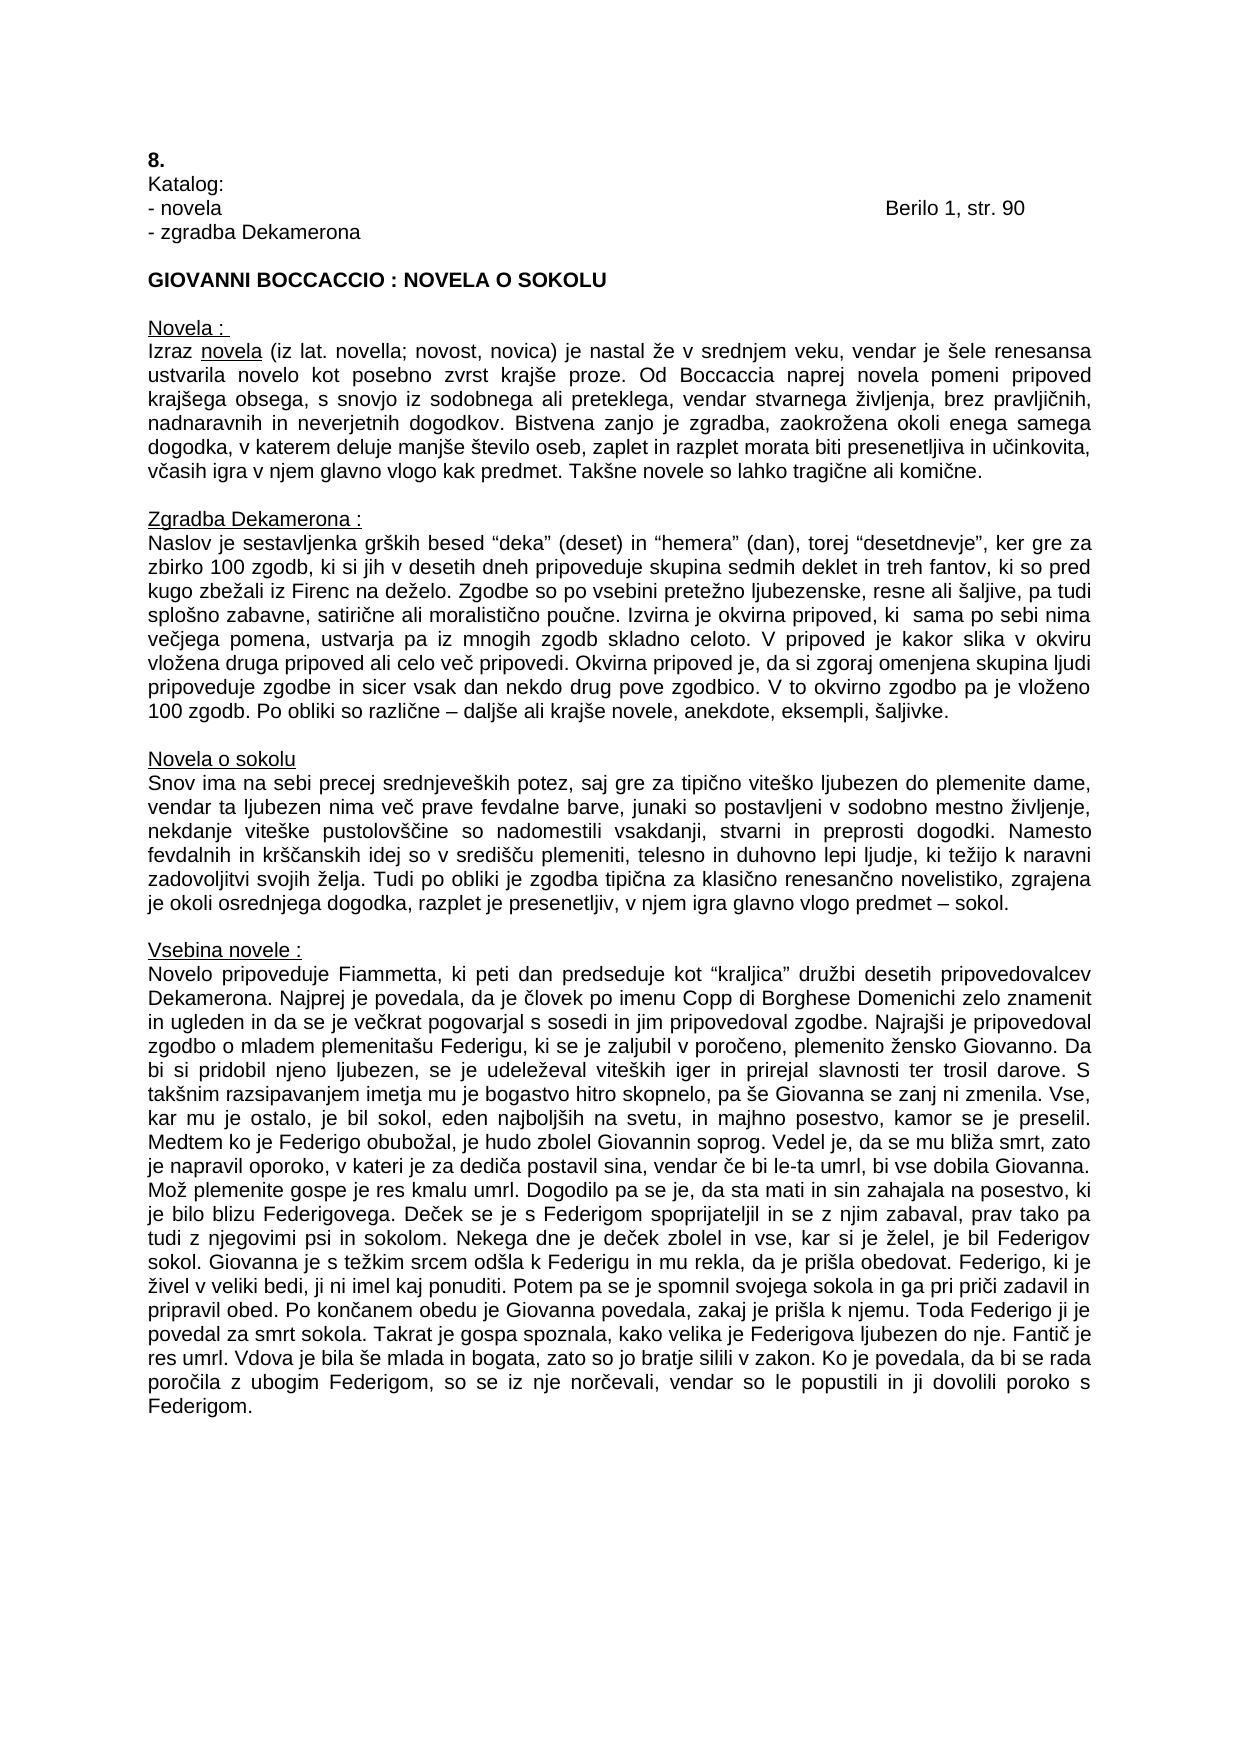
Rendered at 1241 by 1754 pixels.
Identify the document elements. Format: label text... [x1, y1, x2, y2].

text Vsebina novele : [148, 938, 1093, 962]
text Snov ima na sebi precej srednjeveških potez, saj gre za tipično viteško ljubezen do plemenite dame, vendar ta ljubezen nima več prave fevdalne barve, junaki so postavljeni v sodobno mestno življenje, nekdanje viteške pustolovščine so nadomestili vsakdanji, stvarni in preprosti dogodki. Namesto fevdalnih in krščanskih idej so v središču plemeniti, telesno in duhovno lepi ljudje, ki težijo k naravni zadovoljitvi svojih želja. Tudi po obliki je zgodba tipična za klasično renesančno novelistiko, zgrajena je okoli osrednjega dogodka, razplet je presenetljiv, v njem igra glavno vlogo predmet – sokol. [148, 771, 1093, 914]
text - novela Berilo 1, str. 90 [148, 196, 1093, 219]
text Novelo pripoveduje Fiammetta, ki peti dan predseduje kot “kraljica” družbi desetih pripovedovalcev Dekamerona. Najprej je povedala, da je človek po imenu Copp di Borghese Domenichi zelo znamenit in ugleden in da se je večkrat pogovarjal s sosedi in jim pripovedoval zgodbe. Najrajši je pripovedoval zgodbo o mladem plemenitašu Federigu, ki se je zaljubil v poročeno, plemenito žensko Giovanno. Da bi si pridobil njeno ljubezen, se je udeleževal viteških iger in prirejal slavnosti ter trosil darove. S takšnim razsipavanjem imetja mu je bogastvo hitro skopnelo, pa še Giovanna se zanj ni zmenila. Vse, kar mu je ostalo, je bil sokol, eden najboljših na svetu, in majhno posestvo, kamor se je preselil. Medtem ko je Federigo obubožal, je hudo zbolel Giovannin soprog. Vedel je, da se mu bliža smrt, zato je napravil oporoko, v kateri je za dediča postavil sina, vendar če bi le-ta umrl, bi vse dobila Giovanna. Mož plemenite gospe je res kmalu umrl. Dogodilo pa se je, da sta mati in sin zahajala na posestvo, ki je bilo blizu Federigovega. Deček se je s Federigom spoprijateljil in se z njim zabaval, prav tako pa tudi z njegovimi psi in sokolom. Nekega dne je deček zbolel in vse, kar si je želel, je bil Federigov sokol. Giovanna je s težkim srcem odšla k Federigu in mu rekla, da je prišla obedovat. Federigo, ki je živel v veliki bedi, ji ni imel kaj ponuditi. Potem pa se je spomnil svojega sokola in ga pri priči zadavil in pripravil obed. Po končanem obedu je Giovanna povedala, zakaj je prišla k njemu. Toda Federigo ji je povedal za smrt sokola. Takrat je gospa spoznala, kako velika je Federigova ljubezen do nje. Fantič je res umrl. Vdova je bila še mlada in bogata, zato so jo bratje silili v zakon. Ko je povedala, da bi se rada poročila z ubogim Federigom, so se iz nje norčevali, vendar so le popustili in ji dovolili poroko s Federigom. [148, 962, 1093, 1417]
text 8. [148, 148, 1093, 172]
text Novela o sokolu [148, 747, 1093, 771]
text Katalog: [148, 172, 1093, 196]
text Izraz novela (iz lat. novella; novost, novica) je nastal že v srednjem veku, vendar je šele renesansa ustvarila novelo kot posebno zvrst krajše proze. Od Boccaccia naprej novela pomeni pripoved krajšega obsega, s snovjo iz sodobnega ali preteklega, vendar stvarnega življenja, brez pravljičnih, nadnaravnih in neverjetnih dogodkov. Bistvena zanjo je zgradba, zaokrožena okoli enega samega dogodka, v katerem deluje manjše število oseb, zaplet in razplet morata biti presenetljiva in učinkovita, včasih igra v njem glavno vlogo kak predmet. Takšne novele so lahko tragične ali komične. [148, 339, 1093, 483]
text Novela : [148, 315, 1093, 339]
text - zgradba Dekamerona [148, 219, 1093, 243]
subtitle GIOVANNI BOCCACCIO : NOVELA O SOKOLU [148, 267, 1093, 291]
text Zgradba Dekamerona : [148, 507, 1093, 531]
text Naslov je sestavljenka grških besed “deka” (deset) in “hemera” (dan), torej “desetdnevje”, ker gre za zbirko 100 zgodb, ki si jih v desetih dneh pripoveduje skupina sedmih deklet in treh fantov, ki so pred kugo zbežali iz Firenc na deželo. Zgodbe so po vsebini pretežno ljubezenske, resne ali šaljive, pa tudi splošno zabavne, satirične ali moralistično poučne. Izvirna je okvirna pripoved, ki sama po sebi nima večjega pomena, ustvarja pa iz mnogih zgodb skladno celoto. V pripoved je kakor slika v okviru vložena druga pripoved ali celo več pripovedi. Okvirna pripoved je, da si zgoraj omenjena skupina ljudi pripoveduje zgodbe in sicer vsak dan nekdo drug pove zgodbico. V to okvirno zgodbo pa je vloženo 100 zgodb. Po obliki so različne – daljše ali krajše novele, anekdote, eksempli, šaljivke. [148, 531, 1093, 723]
